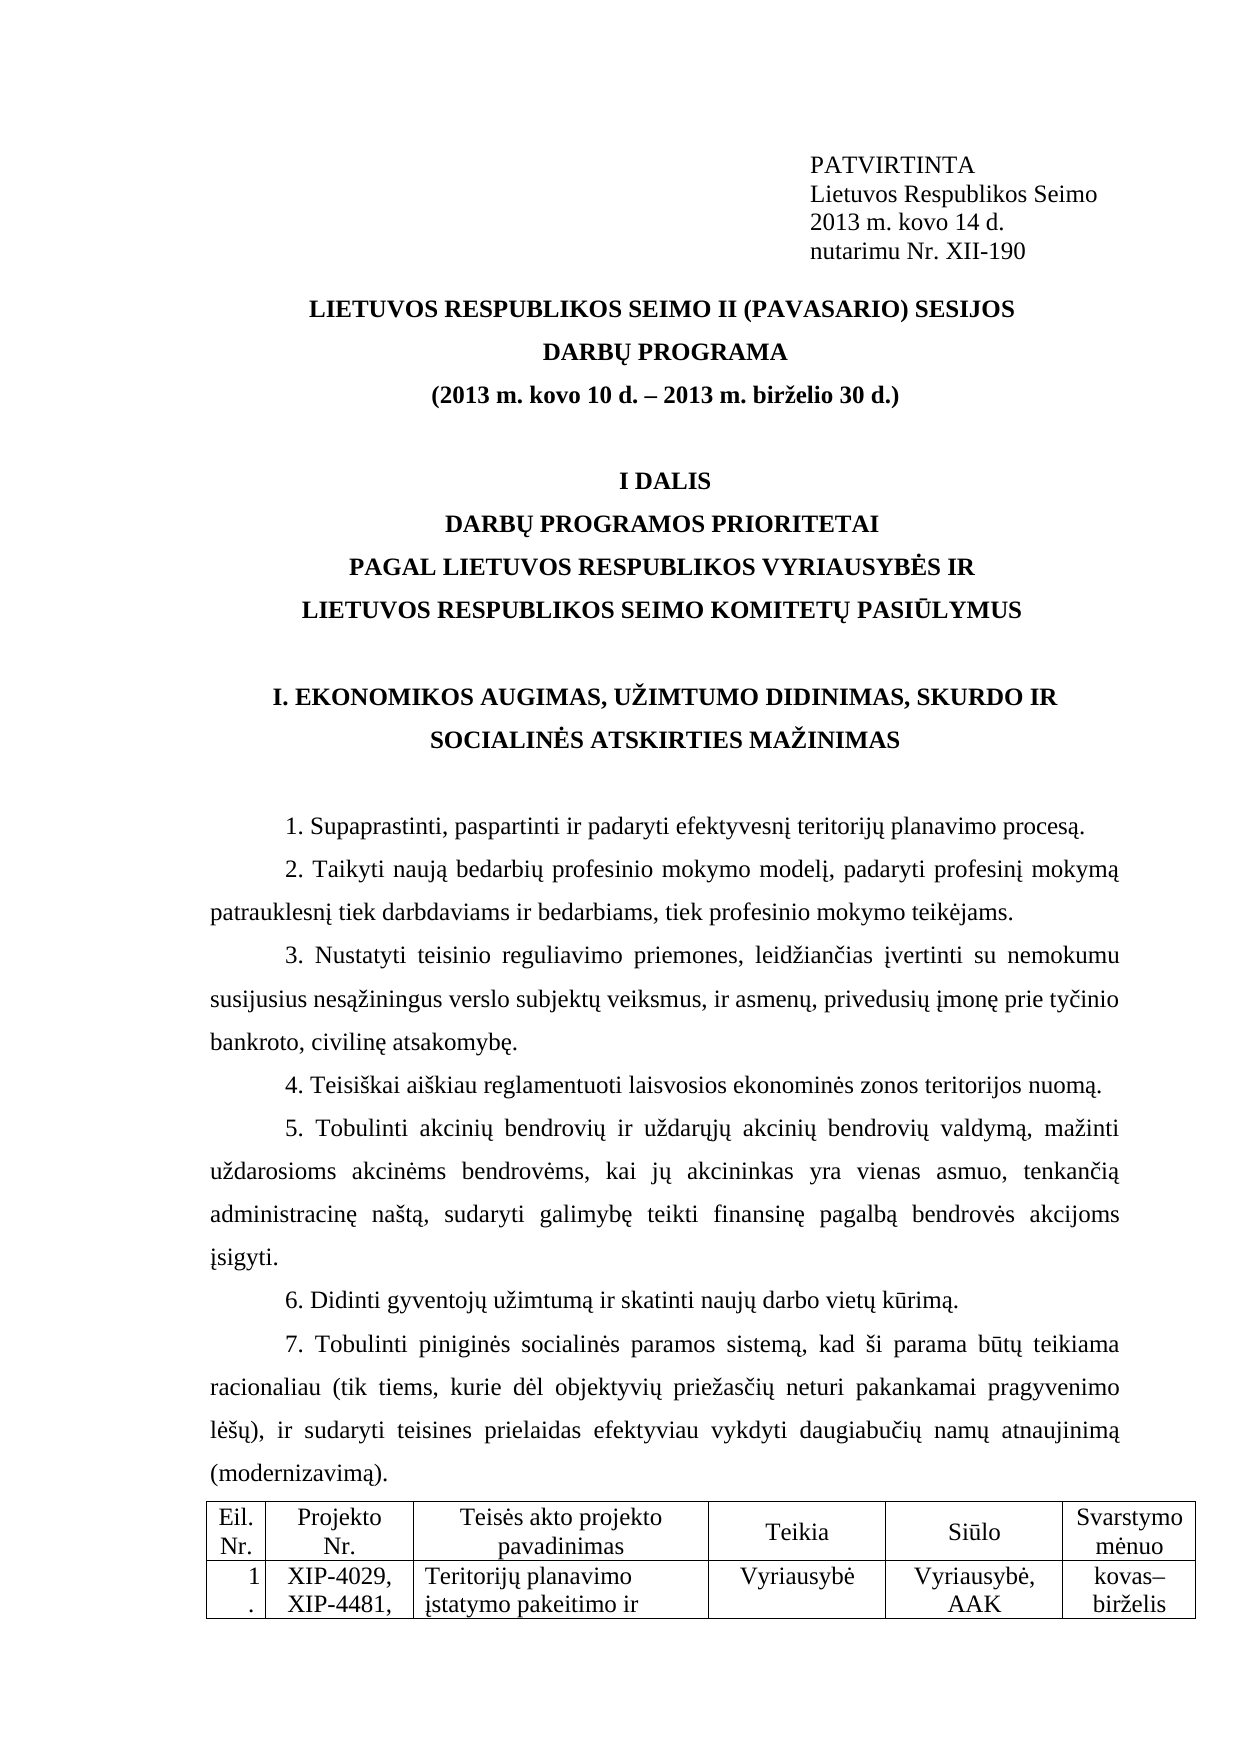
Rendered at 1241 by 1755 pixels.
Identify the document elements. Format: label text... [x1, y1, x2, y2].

text I. EKONOMIKOS AUGIMAS, UŽIMTUMO DIDINIMAS, SKURDO IR SOCIALINĖS ATSKIRTIES MAŽINIMAS [210, 682, 1120, 754]
table_cell Teritorijų planavimo įstatymo pakeitimo ir [414, 1561, 708, 1618]
table_header Siūlo [886, 1502, 1062, 1560]
title 2013 m. kovo 14 d. [210, 207, 1120, 236]
text (2013 m. kovo 10 d. – 2013 m. birželio 30 d.) [210, 380, 1120, 409]
table_header Teisės akto projekto pavadinimas [414, 1502, 708, 1560]
text 6. Didinti gyventojų užimtumą ir skatinti naujų darbo vietų kūrimą. [210, 1286, 1120, 1314]
text 1. Supaprastinti, paspartinti ir padaryti efektyvesnį teritorijų planavimo procesą. [210, 811, 1120, 840]
text DARBŲ PROGRAMOS PRIORITETAI [210, 509, 1120, 538]
text LIETUVOS RESPUBLIKOS SEIMO II (PAVASARIO) SESIJOS [210, 294, 1120, 322]
text PATVIRTINTA [210, 150, 1200, 179]
table_header Projekto Nr. [266, 1502, 413, 1560]
table_cell kovas– birželis [1063, 1561, 1195, 1618]
title Lietuvos Respublikos Seimo [210, 179, 1120, 207]
text DARBŲ PROGRAMA [210, 337, 1120, 366]
text 3. Nustatyti teisinio reguliavimo priemones, leidžiančias įvertinti su nemokumu susijusius nesąžiningus verslo subjektų veiksmus, ir asmenų, privedusių įmonę prie tyčinio bankroto, civilinę atsakomybę. [210, 941, 1120, 1056]
table_cell Vyriausybė, AAK [886, 1561, 1062, 1618]
table_cell [207, 1561, 265, 1618]
table_cell Vyriausybė [709, 1561, 885, 1618]
text 4. Teisiškai aiškiau reglamentuoti laisvosios ekonominės zonos teritorijos nuomą. [210, 1070, 1120, 1099]
text 2. Taikyti naują bedarbių profesinio mokymo modelį, padaryti profesinį mokymą patrauklesnį tiek darbdaviams ir bedarbiams, tiek profesinio mokymo teikėjams. [210, 854, 1120, 926]
text 5. Tobulinti akcinių bendrovių ir uždarųjų akcinių bendrovių valdymą, mažinti uždarosioms akcinėms bendrovėms, kai jų akcininkas yra vienas asmuo, tenkančią administracinę naštą, sudaryti galimybę teikti finansinę pagalbą bendrovės akcijoms įsigyti. [210, 1113, 1120, 1271]
table_header Svarstymo mėnuo [1063, 1502, 1195, 1560]
text nutarimu Nr. XII-190 [210, 236, 1120, 265]
table_header Teikia [709, 1502, 885, 1560]
text PAGAL LIETUVOS RESPUBLIKOS VYRIAUSYBĖS IR LIETUVOS RESPUBLIKOS SEIMO KOMITETŲ PASIŪLYMUS [210, 552, 1120, 624]
text 7. Tobulinti piniginės socialinės paramos sistemą, kad ši parama būtų teikiama racionaliau (tik tiems, kurie dėl objektyvių priežasčių neturi pakankamai pragyvenimo lėšų), ir sudaryti teisines prielaidas efektyviau vykdyti daugiabučių namų atnaujinimą (modernizavimą). [210, 1329, 1120, 1487]
table_header Eil. Nr. [207, 1502, 265, 1560]
subtitle I DALIS [210, 466, 1120, 495]
table_cell XIP-4029, XIP-4481, [266, 1561, 413, 1618]
